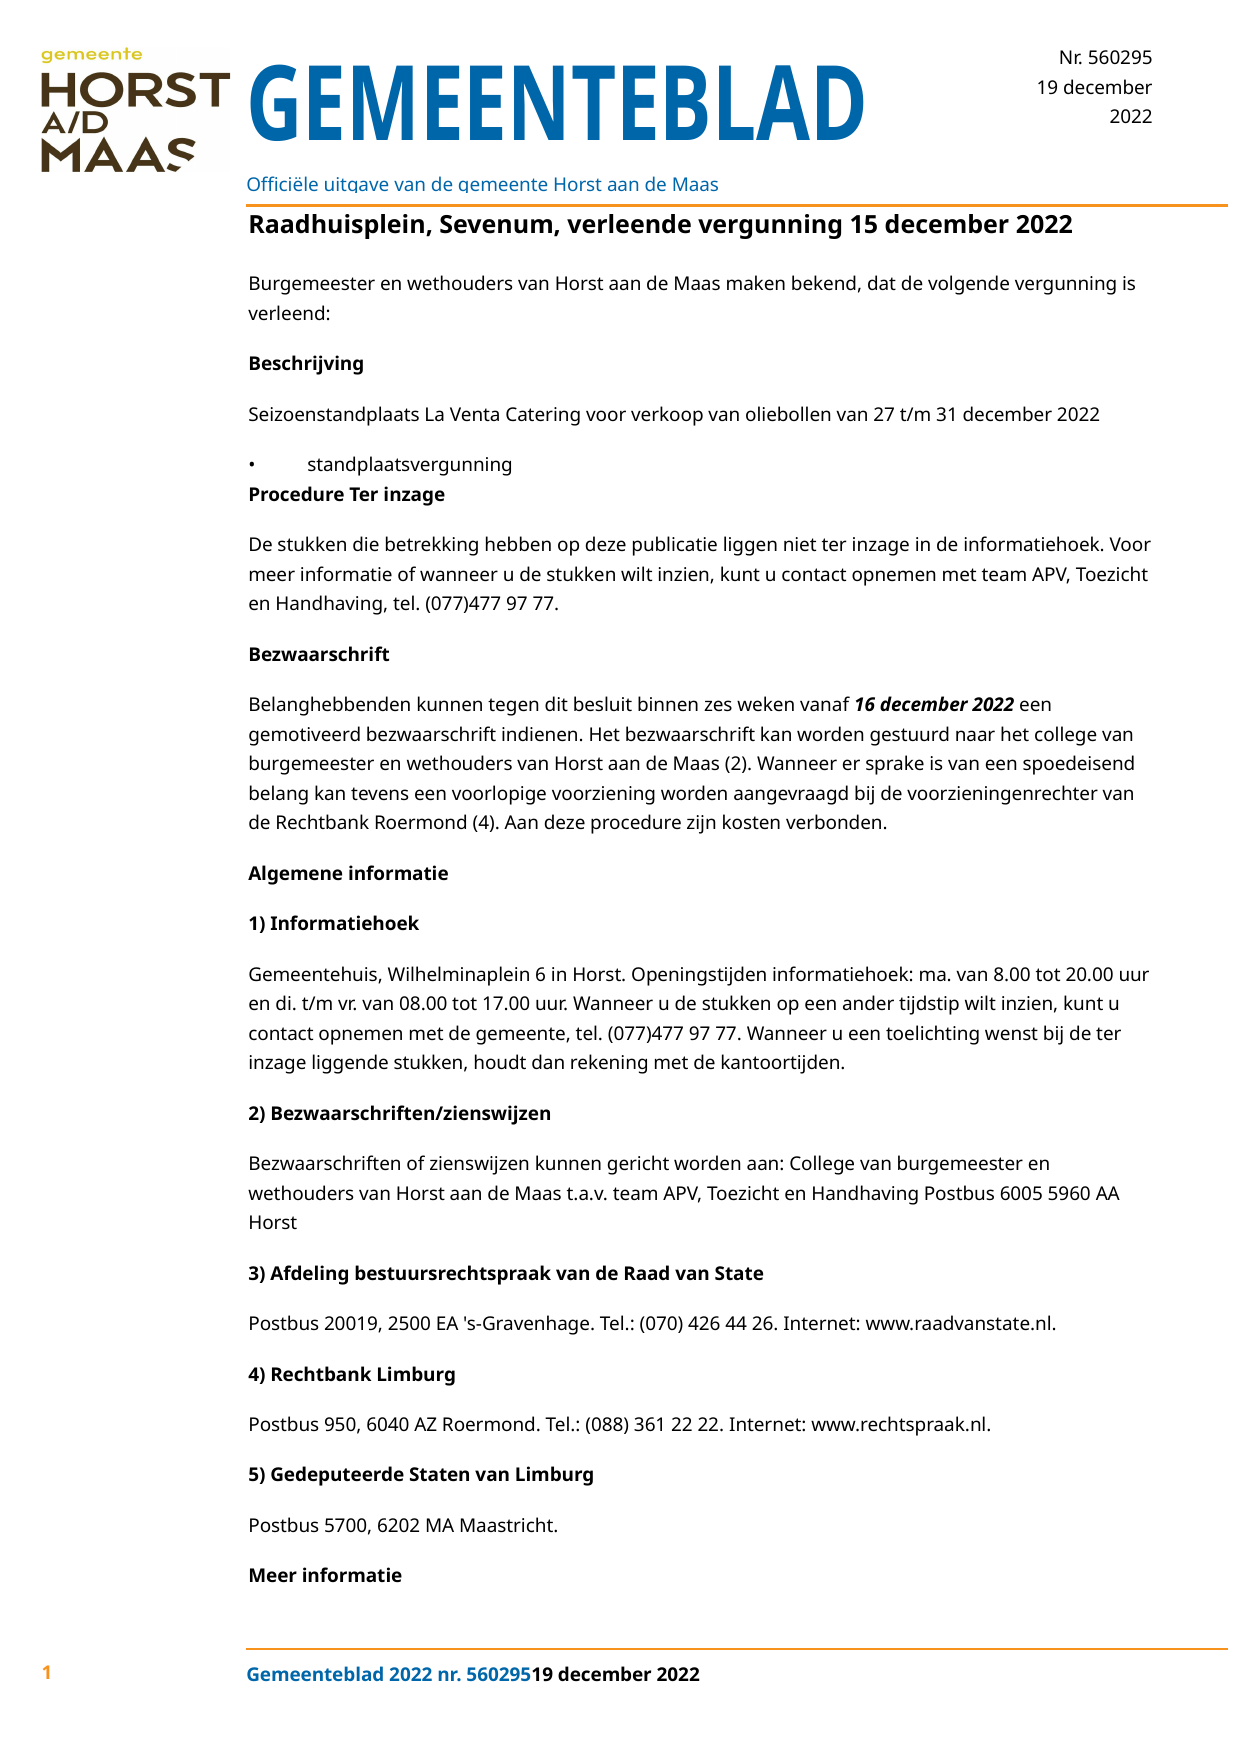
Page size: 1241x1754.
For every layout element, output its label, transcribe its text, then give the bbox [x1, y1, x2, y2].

text 5) Gedeputeerde Staten van Limburg [248, 1462, 1152, 1487]
text Gemeentehuis, Wilhelminaplein 6 in Horst. Openingstijden informatiehoek: ma. van 8.00 tot 20.00 uur en di. t/m vr. van 08.00 tot 17.00 uur. Wanneer u de stukken op een ander tijdstip wilt inzien, kunt u contact opnemen met de gemeente, tel. (077)477 97 77. Wanneer u een toelichting wenst bij de ter inzage liggende stukken, houdt dan rekening met de kantoortijden. [248, 961, 1152, 1075]
text Seizoenstandplaats La Venta Catering voor verkoop van oliebollen van 27 t/m 31 december 2022 [248, 401, 1152, 426]
text Bezwaarschriften of zienswijzen kunnen gericht worden aan: College van burgemeester en wethouders van Horst aan de Maas t.a.v. team APV, Toezicht en Handhaving Postbus 6005 5960 AA Horst [248, 1150, 1152, 1235]
text Belanghebbenden kunnen tegen dit besluit binnen zes weken vanaf 16 december 2022 een gemotiveerd bezwaarschrift indienen. Het bezwaarschrift kan worden gestuurd naar het college van burgemeester en wethouders van Horst aan de Maas (2). Wanneer er sprake is van een spoedeisend belang kan tevens een voorlopige voorziening worden aangevraagd bij de voorzieningenrechter van de Rechtbank Roermond (4). Aan deze procedure zijn kosten verbonden. [248, 691, 1152, 835]
text Bezwaarschrift [248, 641, 1152, 666]
text Postbus 5700, 6202 MA Maastricht. [248, 1512, 1152, 1538]
text De stukken die betrekking hebben op deze publicatie liggen niet ter inzage in de informatiehoek. Voor meer informatie of wanneer u de stukken wilt inzien, kunt u contact opnemen met team APV, Toezicht en Handhaving, tel. (077)477 97 77. [248, 531, 1152, 616]
picture [41, 47, 231, 172]
text Postbus 20019, 2500 EA 's-Gravenhage. Tel.: (070) 426 44 26. Internet: www.raadvanstate.nl. [248, 1310, 1152, 1336]
list standplaatsvergunning [248, 451, 1152, 477]
text Beschrijving [248, 350, 1152, 376]
text Algemene informatie [248, 860, 1152, 886]
text Procedure Ter inzage [248, 481, 1152, 506]
text Raadhuisplein, Sevenum, verleende vergunning 15 december 2022 [248, 207, 1152, 241]
text Postbus 950, 6040 AZ Roermond. Tel.: (088) 361 22 22. Internet: www.rechtspraak.nl. [248, 1411, 1152, 1437]
text Meer informatie [248, 1562, 1152, 1588]
text 2) Bezwaarschriften/zienswijzen [248, 1100, 1152, 1126]
text 3) Afdeling bestuursrechtspraak van de Raad van State [248, 1260, 1152, 1286]
text 1) Informatiehoek [248, 910, 1152, 936]
text Burgemeester en wethouders van Horst aan de Maas maken bekend, dat de volgende vergunning is verleend: [248, 270, 1152, 326]
text 4) Rechtbank Limburg [248, 1361, 1152, 1386]
